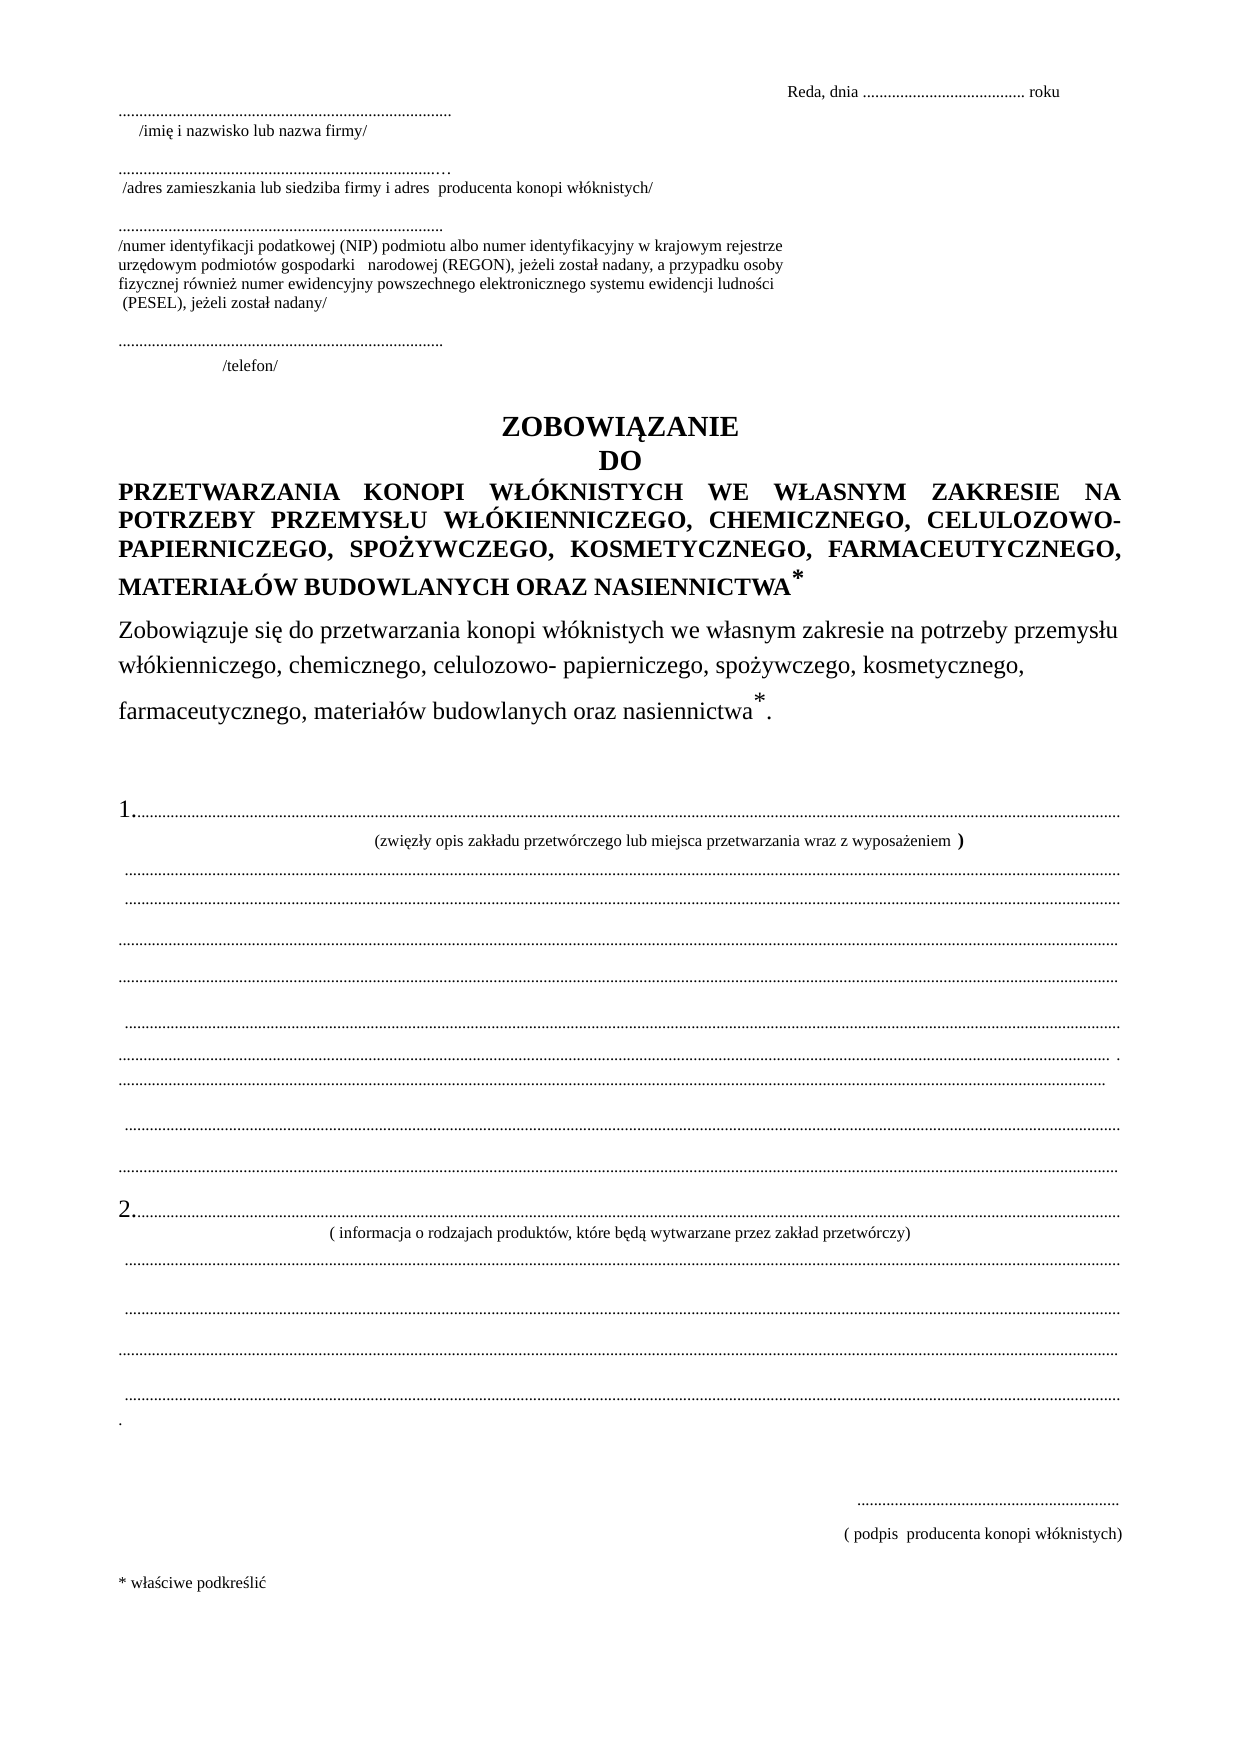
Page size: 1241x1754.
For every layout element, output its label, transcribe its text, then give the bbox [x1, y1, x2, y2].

text * właściwe podkreślić [118, 1565, 1122, 1594]
text urzędowym podmiotów gospodarki narodowej (REGON), jeżeli został nadany, a przypadku osoby [118, 254, 1122, 274]
text ............................................................................................................................................................................................................................................... [118, 1107, 1122, 1136]
text PRZETWARZANIA KONOPI WŁÓKNISTYCH WE WŁASNYM ZAKRESIE NA POTRZEBY PRZEMYSŁU WŁÓKIENNICZEGO, CHEMICZNEGO, CELULOZOWO-PAPIERNICZEGO, SPOŻYWCZEGO, KOSMETYCZNEGO, FARMACEUTYCZNEGO, MATERIAŁÓW BUDOWLANYCH ORAZ NASIENNICTWA* [118, 477, 1122, 601]
text .............................................................................. [118, 330, 1122, 349]
text ............................................................................................................................................................................................................................................... [118, 881, 1122, 909]
text ................................................................................................................................................................................................................................................ [118, 1377, 1122, 1429]
text ................................................................................................................................................................................................................................................ [118, 1340, 1122, 1359]
text ............................................................................................................................................................................................................................................... [118, 1242, 1122, 1271]
text .............................................................................. [118, 216, 1122, 235]
text Reda, dnia ....................................... roku [118, 82, 1122, 101]
text ............................................................................................................................................................................................................................................... .............................................................................................................................................................................................................................................. .............................................................................................................................................................................................................................................. [118, 1005, 1122, 1089]
text ( informacja o rodzajach produktów, które będą wytwarzane przez zakład przetwórczy) [118, 1223, 1122, 1242]
text /adres zamieszkania lub siedziba firmy i adres producenta konopi włóknistych/ [118, 178, 1122, 197]
text ZOBOWIĄZANIE [118, 409, 1122, 443]
text Zobowiązuje się do przetwarzania konopi włóknistych we własnym zakresie na potrzeby przemysłu włókienniczego, chemicznego, celulozowo- papierniczego, spożywczego, kosmetycznego, farmaceutycznego, materiałów budowlanych oraz nasiennictwa*. [118, 616, 1122, 725]
text ............................................................... ( podpis producenta konopi włóknistych) [118, 1447, 1122, 1545]
text ................................................................................................................................................................................................................................................ [118, 1156, 1122, 1176]
text ............................................................................................................................................................................................................................................... [118, 852, 1122, 881]
text (zwięzły opis zakładu przetwórczego lub miejsca przetwarzania wraz z wyposażeniem ) [118, 823, 1122, 852]
text fizycznej również numer ewidencyjny powszechnego elektronicznego systemu ewidencji ludności [118, 274, 1122, 293]
text /telefon/ [118, 349, 1122, 376]
text ............................................................................................................................................................................................................................................... [118, 1291, 1122, 1319]
text ................................................................................................................................................................................................................................................ [118, 930, 1122, 949]
text DO [118, 443, 1122, 477]
text ................................................................................ [118, 101, 1122, 120]
text 2............................................................................................................................................................................................................................................. [118, 1194, 1122, 1223]
text ................................................................................................................................................................................................................................................ [118, 967, 1122, 986]
text /imię i nazwisko lub nazwa firmy/ [118, 120, 1122, 139]
text 1............................................................................................................................................................................................................................................. [118, 794, 1122, 823]
text /numer identyfikacji podatkowej (NIP) podmiotu albo numer identyfikacyjny w krajowym rejestrze [118, 235, 1122, 254]
text ............................................................................… [118, 159, 1122, 178]
text (PESEL), jeżeli został nadany/ [118, 293, 1122, 312]
